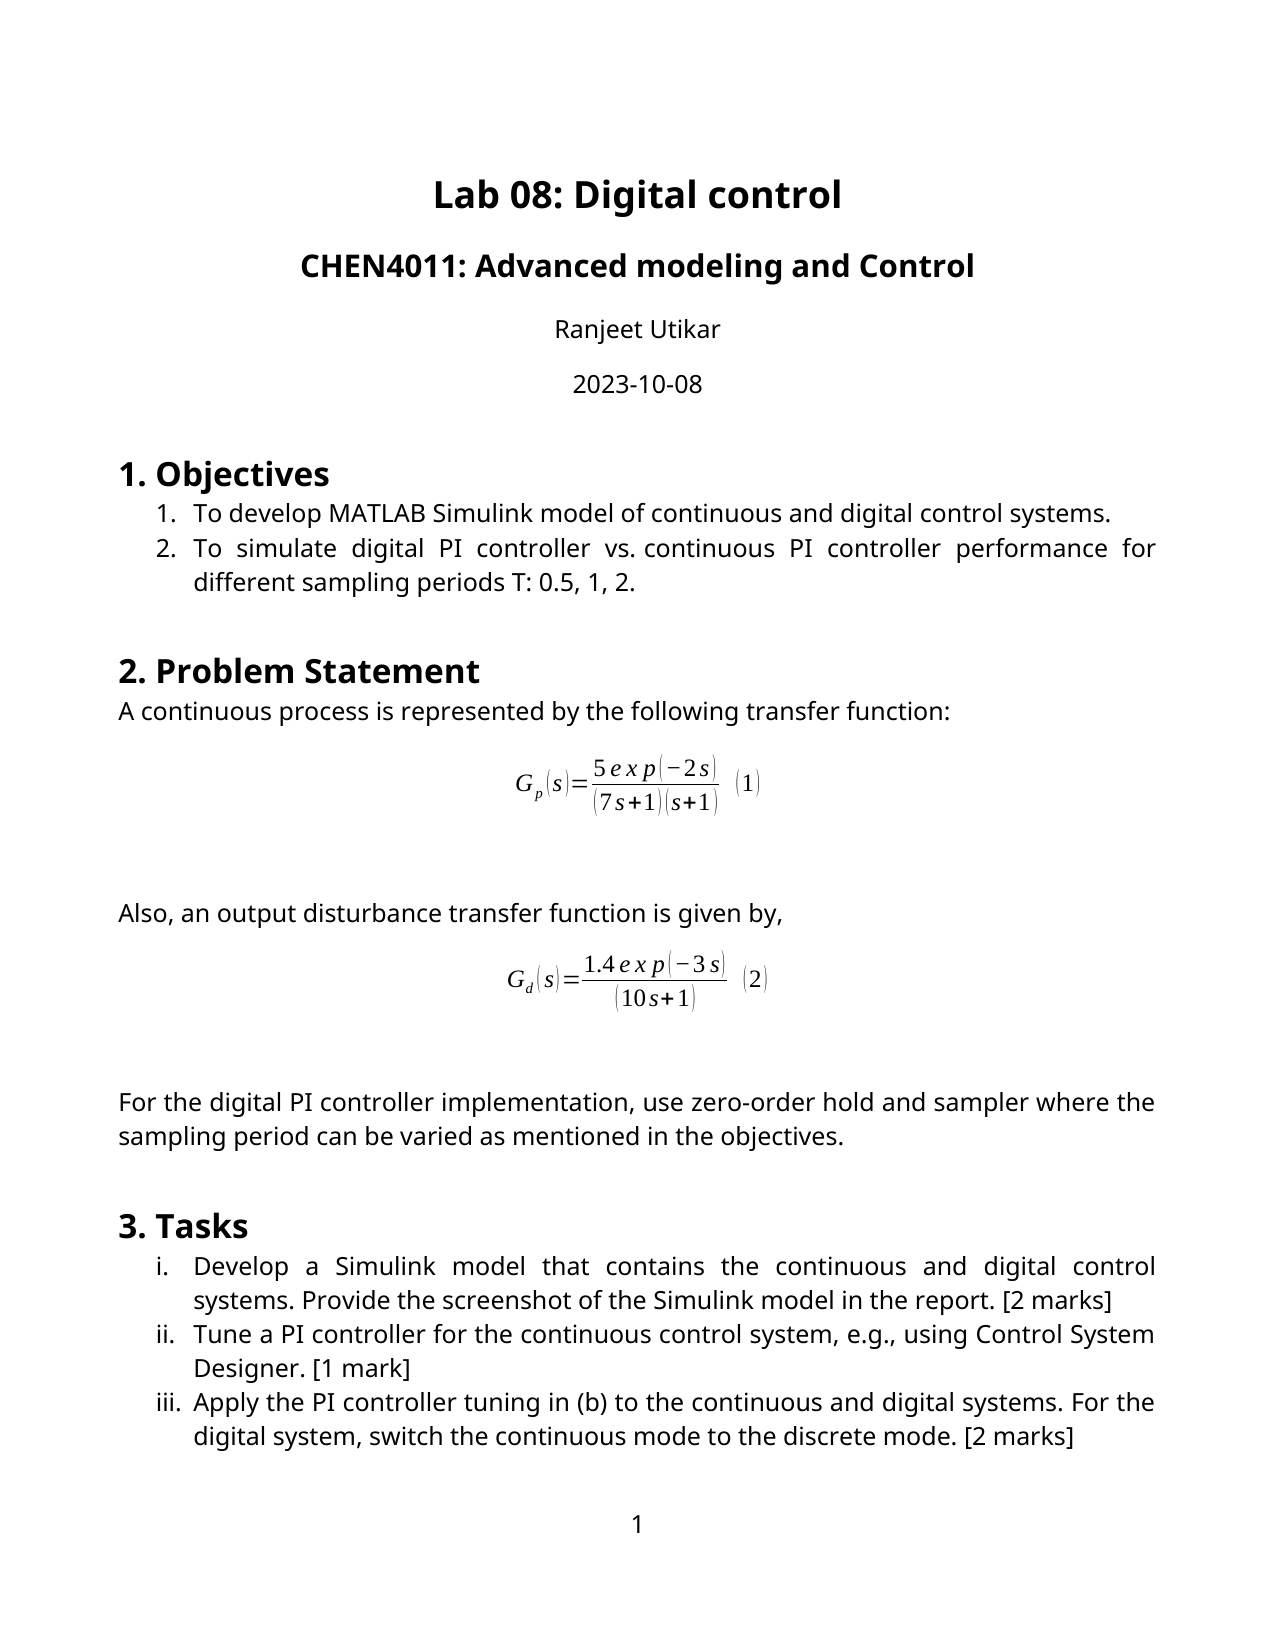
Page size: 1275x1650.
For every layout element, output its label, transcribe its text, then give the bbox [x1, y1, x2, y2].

text For the digital PI controller implementation, use zero-order hold and sampler where the sampling period can be varied as mentioned in the objectives. [118, 1085, 1157, 1153]
subtitle 1. Objectives [118, 451, 1157, 496]
subtitle CHEN4011: Advanced modeling and Control [118, 244, 1157, 287]
text Also, an output disturbance transfer function is given by, [118, 896, 1157, 930]
list To develop MATLAB Simulink model of continuous and digital control systems. [156, 496, 1157, 530]
text 2023-10-08 [118, 367, 1157, 401]
title Lab 08: Digital control [118, 168, 1157, 219]
list Apply the PI controller tuning in (b) to the continuous and digital systems. For the digital system, switch the continuous mode to the discrete mode. [2 marks] [156, 1385, 1157, 1453]
subtitle 3. Tasks [118, 1203, 1157, 1248]
text Ranjeet Utikar [118, 312, 1157, 346]
list Develop a Simulink model that contains the continuous and digital control systems. Provide the screenshot of the Simulink model in the report. [2 marks] [156, 1248, 1157, 1317]
list To simulate digital PI controller vs. continuous PI controller performance for different sampling periods T: 0.5, 1, 2. [156, 530, 1157, 598]
subtitle 2. Problem Statement [118, 648, 1157, 694]
text A continuous process is represented by the following transfer function: [118, 694, 1157, 728]
list Tune a PI controller for the continuous control system, e.g., using Control System Designer. [1 mark] [156, 1317, 1157, 1385]
